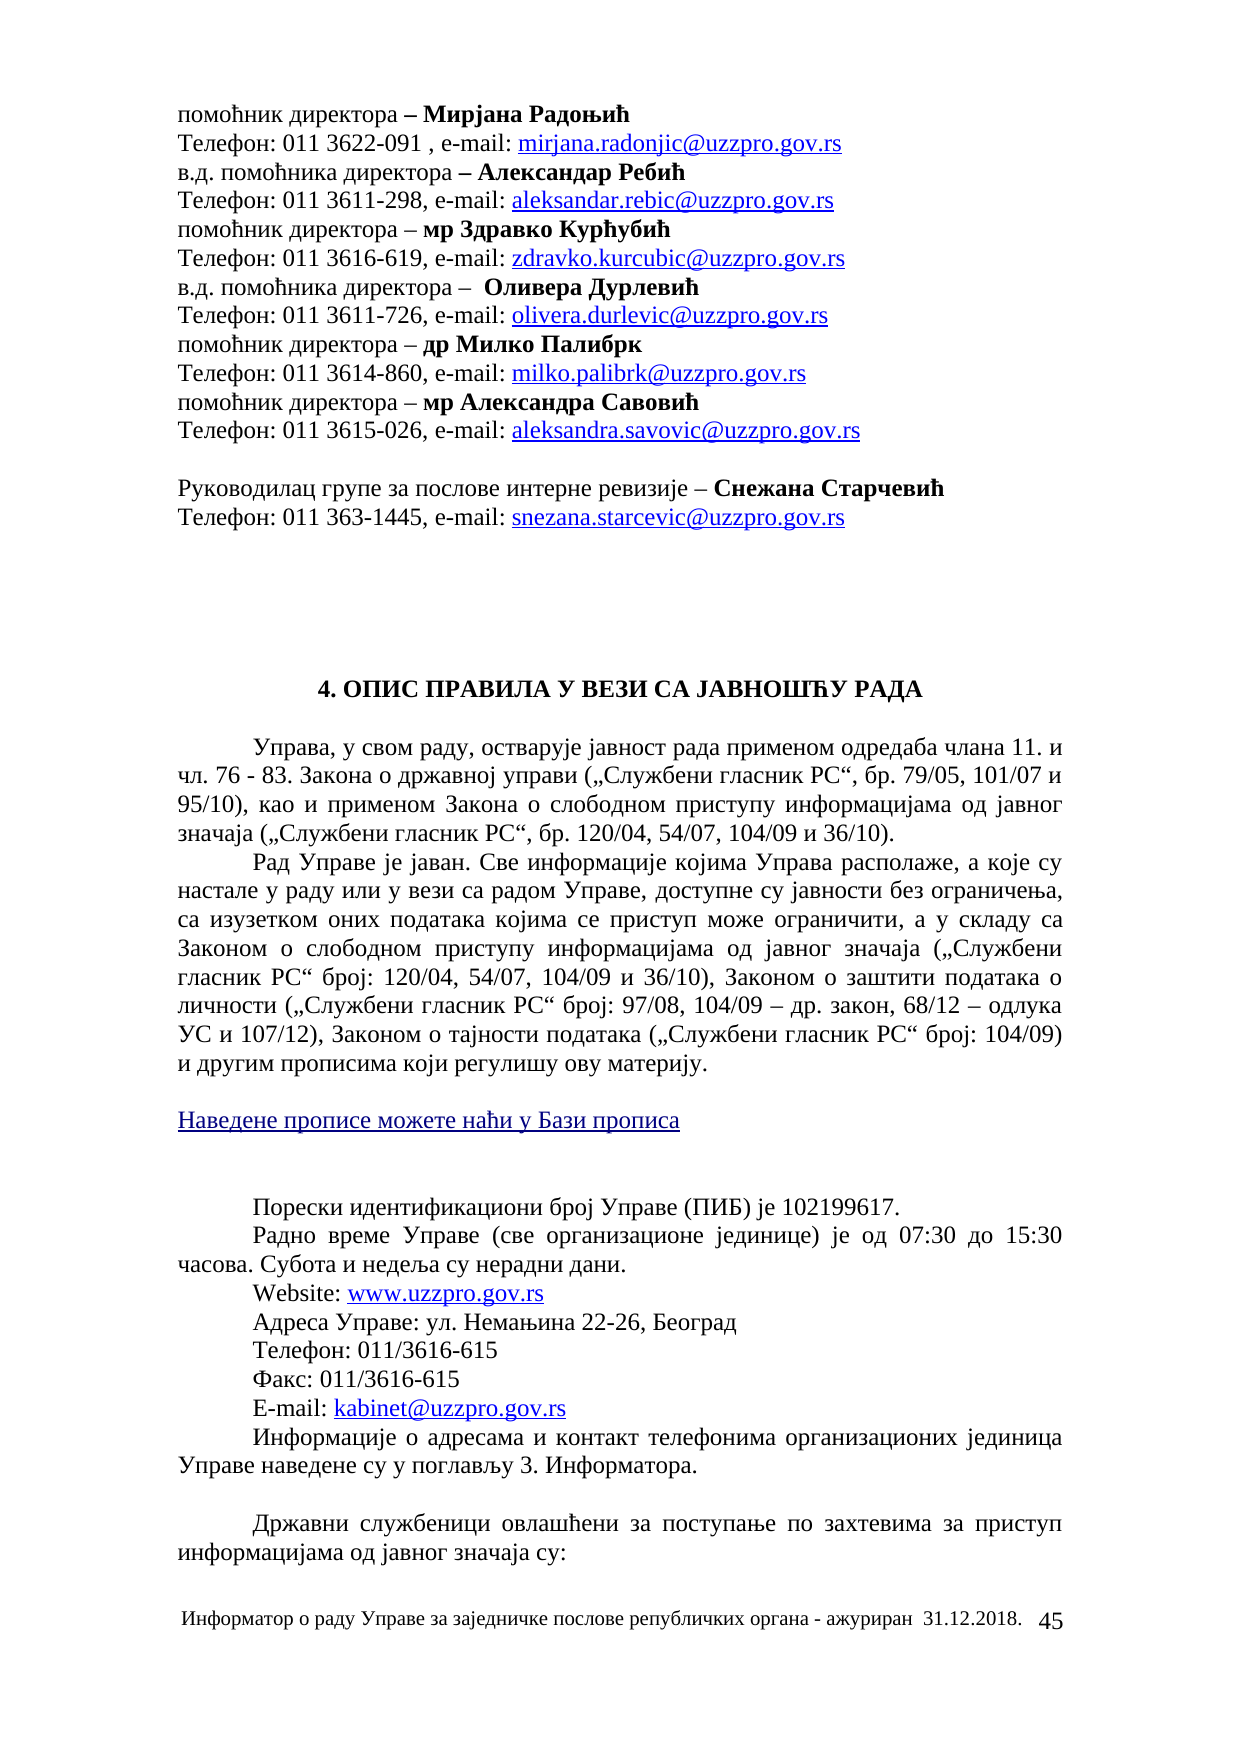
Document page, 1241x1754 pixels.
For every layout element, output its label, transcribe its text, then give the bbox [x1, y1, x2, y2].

text помоћник директора – Мирјана Радоњић [177, 99, 1063, 128]
text 4. ОПИС ПРАВИЛА У ВЕЗИ СА ЈАВНОШЋУ РАДА [177, 674, 1063, 703]
text Телефон: 011 3611-726, e-mail: olivera.durlevic@uzzpro.gov.rs [177, 300, 1063, 329]
text Телефон: 011 3622-091 , e-mail: mirjana.radonjic@uzzpro.gov.rs [177, 128, 1063, 157]
text Радно време Управе (све организационе јединице) је од 07:30 до 15:30 часова. Субота и недеља су нерадни дани. [177, 1220, 1063, 1278]
text помоћник директора – мр Александра Савовић [177, 387, 1063, 415]
text Телефон: 011 3614-860, e-mail: milko.palibrk@uzzpro.gov.rs [177, 358, 1063, 387]
text Државни службеници овлашћени за поступање по захтевима за приступ информацијама од јавног значаја су: [177, 1508, 1063, 1565]
text Телефон: 011 3615-026, e-mail: aleksandra.savovic@uzzpro.gov.rs [177, 415, 1063, 444]
text Website: www.uzzpro.gov.rs [177, 1278, 1063, 1307]
text Адреса Управе: ул. Немањина 22-26, Београд [177, 1307, 1063, 1335]
text Телефон: 011 3616-619, e-mail: zdravko.kurcubic@uzzpro.gov.rs [177, 243, 1063, 272]
text Телефон: 011/3616-615 [177, 1335, 1063, 1364]
text Информације о адресама и контакт телефонима организационих јединица Управе наведене су у поглављу 3. Информатора. [177, 1422, 1063, 1479]
text Управа, у свом раду, остварује јавност рада применом одредаба члана 11. и чл. 76 - 83. Закона о државној управи („Службени гласник РС“, бр. 79/05, 101/07 и 95/10), као и применом Закона о слободном приступу информацијама од јавног значаја („Службени гласник РС“, бр. 120/04, 54/07, 104/09 и 36/10). [177, 732, 1063, 847]
text помоћник директора – др Милко Палибрк [177, 329, 1063, 358]
text в.д. помоћника директора – Александар Ребић [177, 157, 1063, 185]
text Руководилац групе за послове интерне ревизије – Снежана Старчевић [177, 473, 1063, 502]
text Рад Управе је јаван. Све информације којима Управа располаже, а које су настале у раду или у вези са радом Управе, доступне су јавности без ограничења, са изузетком оних података којима се приступ може ограничити, а у складу са Законом о слободном приступу информацијама од јавног значаја („Службени гласник РС“ број: 120/04, 54/07, 104/09 и 36/10), Законом о заштити података о личности („Службени гласник РС“ број: 97/08, 104/09 – др. закон, 68/12 – одлука УС и 107/12), Законом о тајности података („Службени гласник РС“ број: 104/09) и другим прописима који регулишу ову материју. [177, 847, 1063, 1077]
text в.д. помоћника директора – Оливера Дурлевић [177, 272, 1063, 300]
text Наведене прописе можете наћи у Бази прописа [177, 1105, 1063, 1134]
text Телефон: 011 3611-298, e-mail: aleksandar.rebic@uzzpro.gov.rs [177, 185, 1063, 214]
text Порески идентификациони број Управе (ПИБ) је 102199617. [177, 1192, 1063, 1220]
text помоћник директора – мр Здравко Курћубић [177, 214, 1063, 243]
text Е-mail: kabinet@uzzpro.gov.rs [177, 1393, 1063, 1422]
text Телефон: 011 363-1445, e-mail: snezana.starcevic@uzzpro.gov.rs [177, 502, 1063, 530]
text Факс: 011/3616-615 [177, 1364, 1063, 1393]
